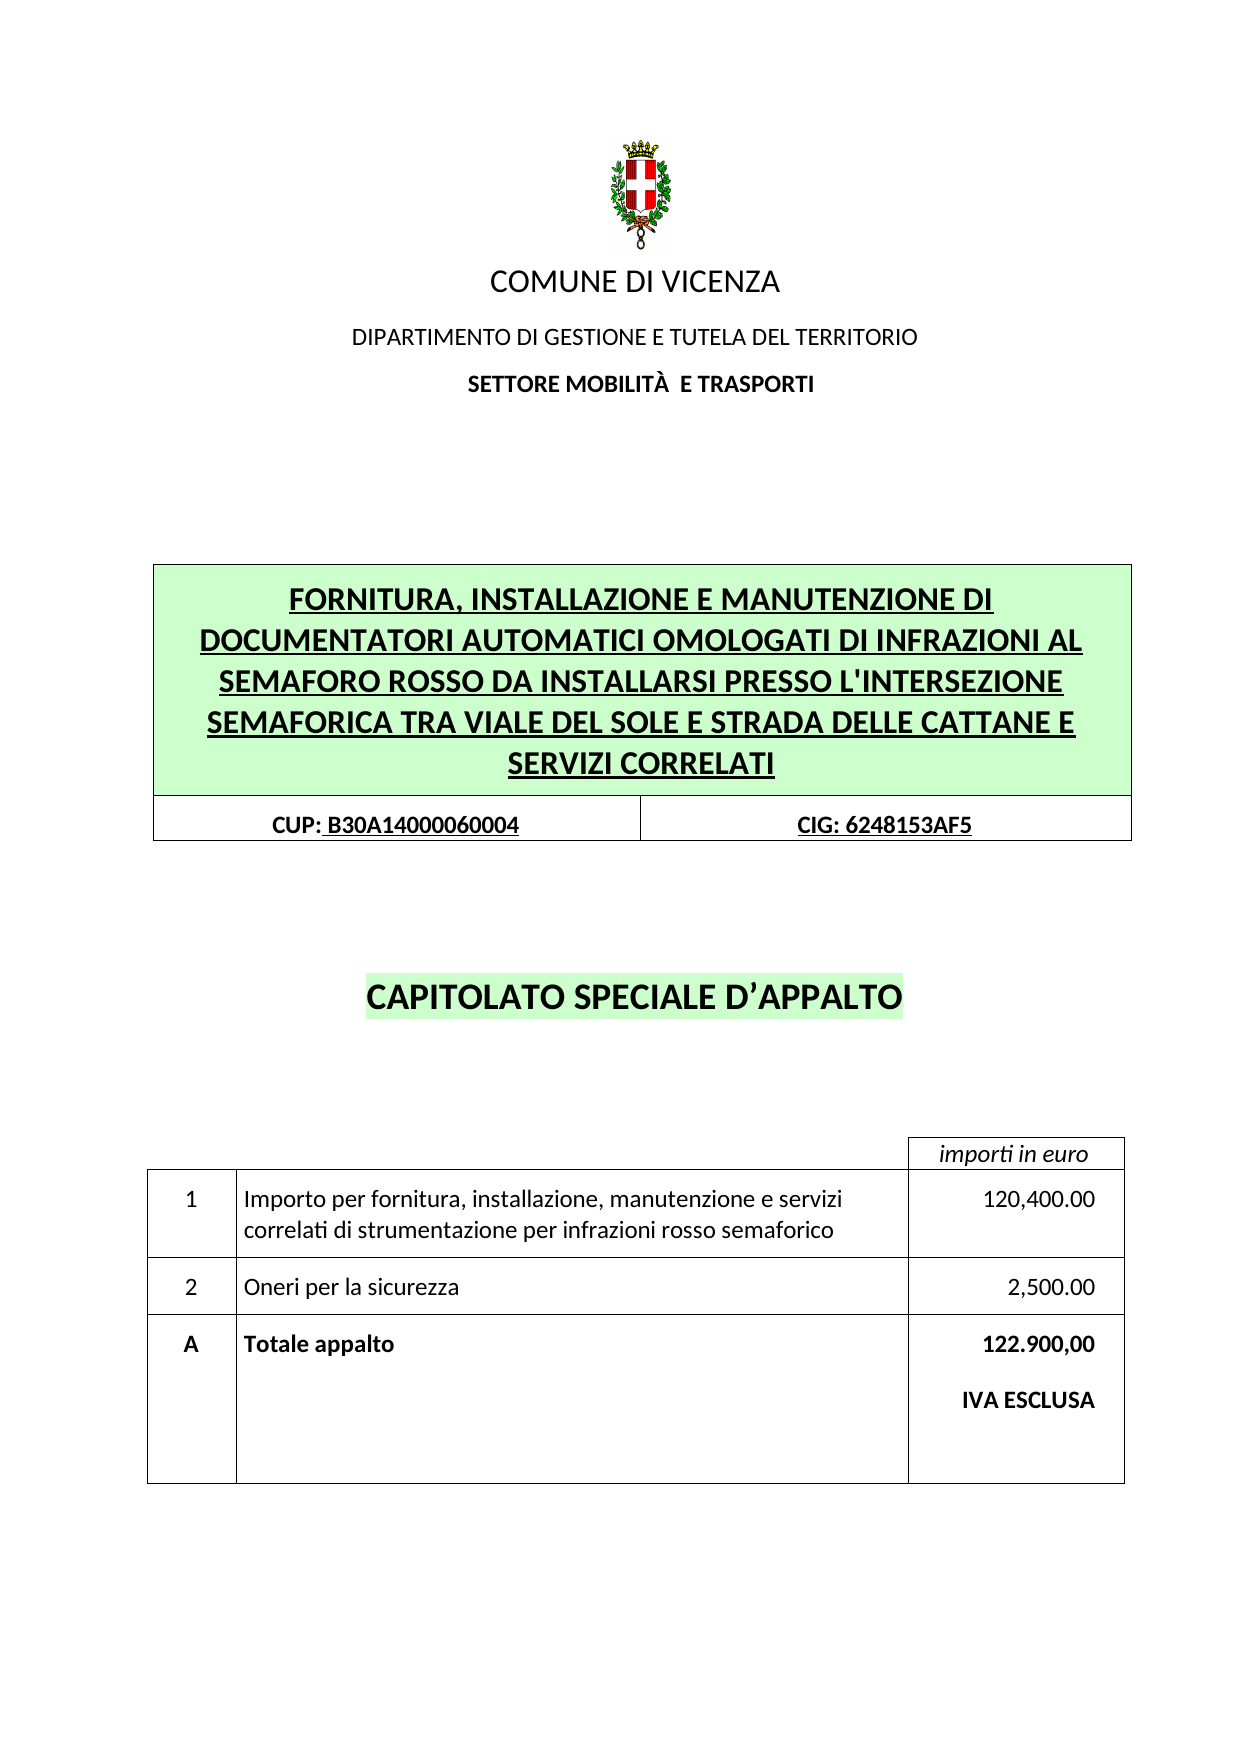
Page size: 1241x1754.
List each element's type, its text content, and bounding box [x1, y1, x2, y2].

table_cell CUP: B30A14000060004 [154, 796, 640, 840]
table_header FORNITURA, INSTALLAZIONE E MANUTENZIONE DI DOCUMENTATORI AUTOMATICI OMOLOGATI DI INFRAZIONI AL SEMAFORO ROSSO DA INSTALLARSI PRESSO L'INTERSEZIONE SEMAFORICA TRA VIALE DEL SOLE E STRADA DELLE CATTANE E SERVIZI CORRELATI [154, 565, 1131, 795]
table_cell Totale appalto [237, 1315, 908, 1483]
table_header [148, 1137, 236, 1169]
table_cell 1 [148, 1170, 236, 1257]
table_cell 2 [148, 1258, 236, 1314]
table_cell Importo per fornitura, installazione, manutenzione e servizi correlati di strumentazione per infrazioni rosso semaforico [237, 1170, 908, 1257]
table_cell 2.500,00 [909, 1258, 1124, 1314]
subtitle CAPITOLATO SPECIALE D’APPALTO [148, 973, 1122, 1019]
table_cell 120.400,00 [909, 1170, 1124, 1257]
text SETTORE MOBILITÀ E TRASPORTI [162, 368, 1120, 399]
text COMUNE DI VICENZA [148, 259, 1122, 301]
table_cell 122.900,00 IVA ESCLUSA [909, 1315, 1124, 1483]
text DIPARTIMENTO DI GESTIONE E TUTELA DEL TERRITORIO [148, 321, 1122, 352]
table_cell A [148, 1315, 236, 1483]
picture [609, 140, 673, 251]
table_cell Oneri per la sicurezza [237, 1258, 908, 1314]
table_header importi in euro [909, 1138, 1124, 1169]
table_cell CIG: 6248153AF5 [641, 796, 1131, 840]
table_header [236, 1137, 908, 1169]
